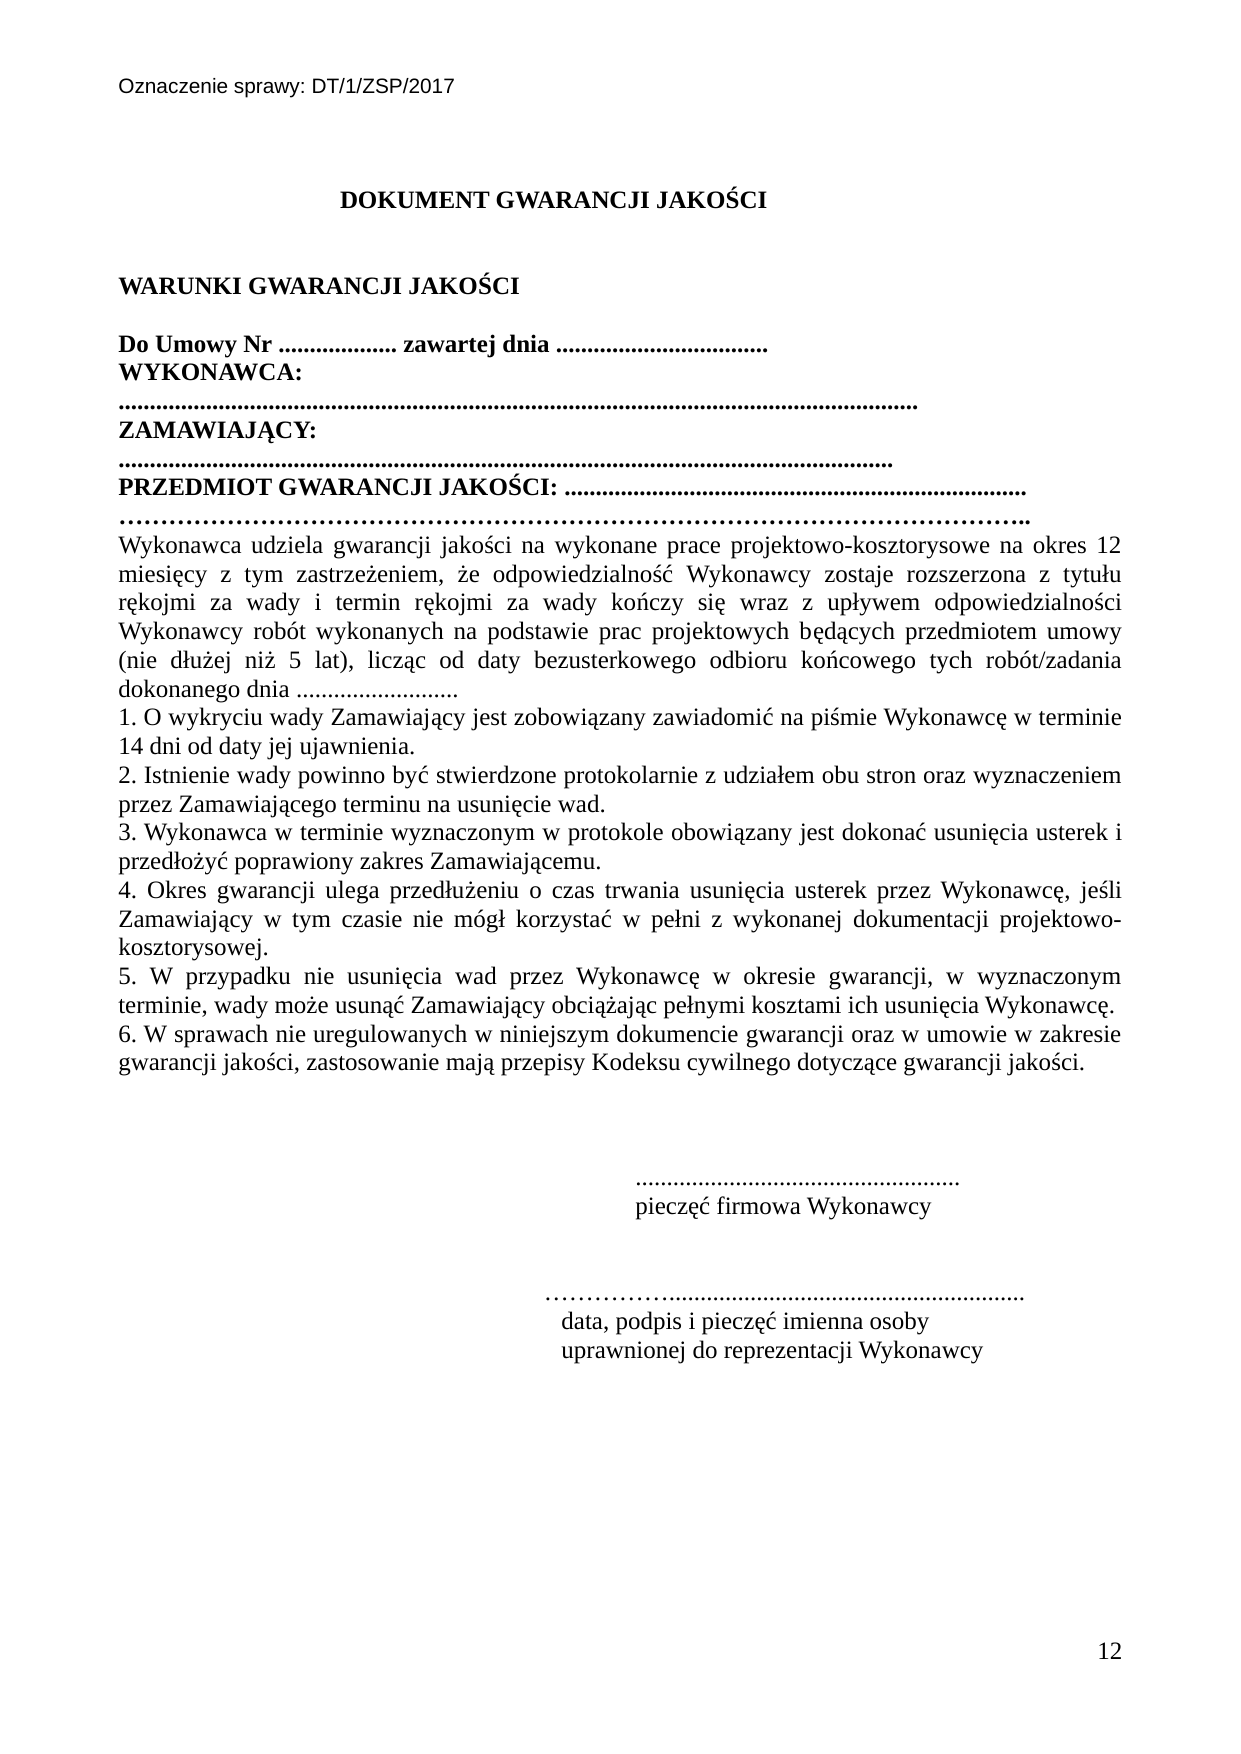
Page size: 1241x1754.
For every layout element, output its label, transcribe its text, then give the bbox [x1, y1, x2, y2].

text uprawnionej do reprezentacji Wykonawcy [118, 1335, 1122, 1364]
text 6. W sprawach nie uregulowanych w niniejszym dokumencie gwarancji oraz w umowie w zakresie gwarancji jakości, zastosowanie mają przepisy Kodeksu cywilnego dotyczące gwarancji jakości. [118, 1019, 1122, 1076]
text PRZEDMIOT GWARANCJI JAKOŚCI: .......................................................................... [118, 472, 1122, 501]
text ............................................................................................................................ [118, 444, 1122, 472]
text ……………………………………………………………………………………………….. [118, 501, 1122, 530]
text WARUNKI GWARANCJI JAKOŚCI [118, 271, 1122, 300]
text 1. O wykryciu wady Zamawiający jest zobowiązany zawiadomić na piśmie Wykonawcę w terminie 14 dni od daty jej ujawnienia. [118, 702, 1122, 760]
text WYKONAWCA: [118, 357, 1122, 386]
text ……………......................................................... [118, 1277, 1122, 1306]
text 5. W przypadku nie usunięcia wad przez Wykonawcę w okresie gwarancji, w wyznaczonym terminie, wady może usunąć Zamawiający obciążając pełnymi kosztami ich usunięcia Wykonawcę. [118, 961, 1122, 1019]
text ZAMAWIAJĄCY: [118, 415, 1122, 444]
text DOKUMENT GWARANCJI JAKOŚCI [266, 185, 1122, 214]
text pieczęć firmowa Wykonawcy [561, 1191, 1122, 1220]
text .................................................... [561, 1162, 1122, 1191]
text 3. Wykonawca w terminie wyznaczonym w protokole obowiązany jest dokonać usunięcia usterek i przedłożyć poprawiony zakres Zamawiającemu. [118, 817, 1122, 875]
text Wykonawca udziela gwarancji jakości na wykonane prace projektowo-kosztorysowe na okres 12 miesięcy z tym zastrzeżeniem, że odpowiedzialność Wykonawcy zostaje rozszerzona z tytułu rękojmi za wady i termin rękojmi za wady kończy się wraz z upływem odpowiedzialności Wykonawcy robót wykonanych na podstawie prac projektowych będących przedmiotem umowy (nie dłużej niż 5 lat), licząc od daty bezusterkowego odbioru końcowego tych robót/zadania dokonanego dnia .......................... [118, 530, 1122, 702]
text 2. Istnienie wady powinno być stwierdzone protokolarnie z udziałem obu stron oraz wyznaczeniem przez Zamawiającego terminu na usunięcie wad. [118, 760, 1122, 817]
text data, podpis i pieczęć imienna osoby [118, 1306, 1122, 1335]
text Do Umowy Nr ................... zawartej dnia .................................. [118, 329, 1122, 357]
text ................................................................................................................................ [118, 386, 1122, 415]
text 4. Okres gwarancji ulega przedłużeniu o czas trwania usunięcia usterek przez Wykonawcę, jeśli Zamawiający w tym czasie nie mógł korzystać w pełni z wykonanej dokumentacji projektowo-kosztorysowej. [118, 875, 1122, 961]
